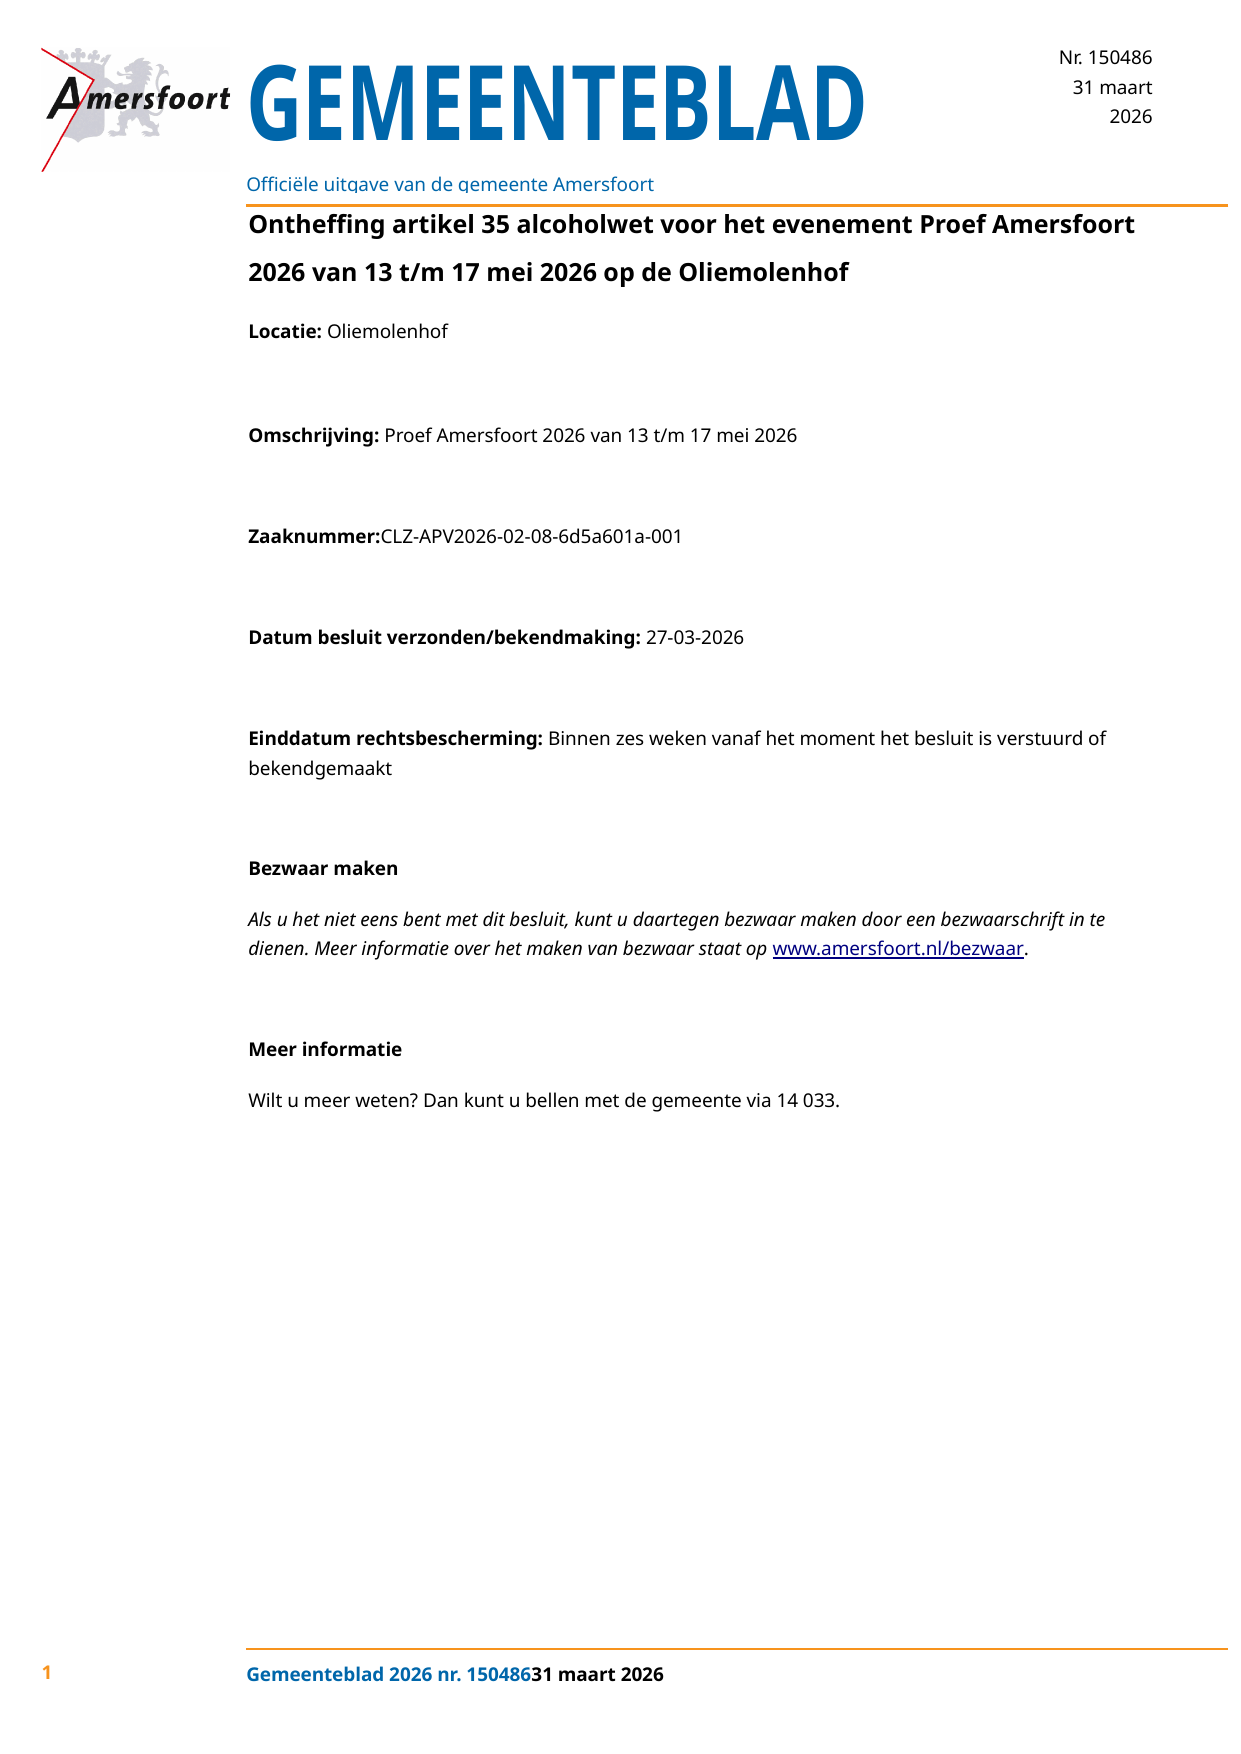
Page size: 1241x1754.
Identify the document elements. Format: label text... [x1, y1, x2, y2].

text Wilt u meer weten? Dan kunt u bellen met de gemeente via 14 033. [248, 1087, 1152, 1113]
text Datum besluit verzonden/bekendmaking: 27-03-2026 [248, 624, 1152, 650]
picture [41, 47, 231, 172]
text Locatie: Oliemolenhof [248, 318, 1152, 344]
text Bezwaar maken [248, 856, 1152, 881]
text ﻿Omschrijving: Proef Amersfoort 2026 van 13 t/m 17 mei 2026 [248, 419, 1152, 448]
text Als u het niet eens bent met dit besluit, kunt u daartegen bezwaar maken door een bezwaarschrift in te dienen. Meer informatie over het maken van bezwaar staat op www.amersfoort.nl/bezwaar. [248, 906, 1152, 961]
text Ontheffing artikel 35 alcoholwet voor het evenement Proef Amersfoort 2026 van 13 t/m 17 mei 2026 op de Oliemolenhof [248, 207, 1152, 288]
text Einddatum rechtsbescherming: Binnen zes weken vanaf het moment het besluit is verstuurd of bekendgemaakt [248, 725, 1152, 781]
text Zaaknummer:CLZ-APV2026-02-08-6d5a601a-001 [248, 523, 1152, 549]
text Meer informatie [248, 1036, 1152, 1062]
